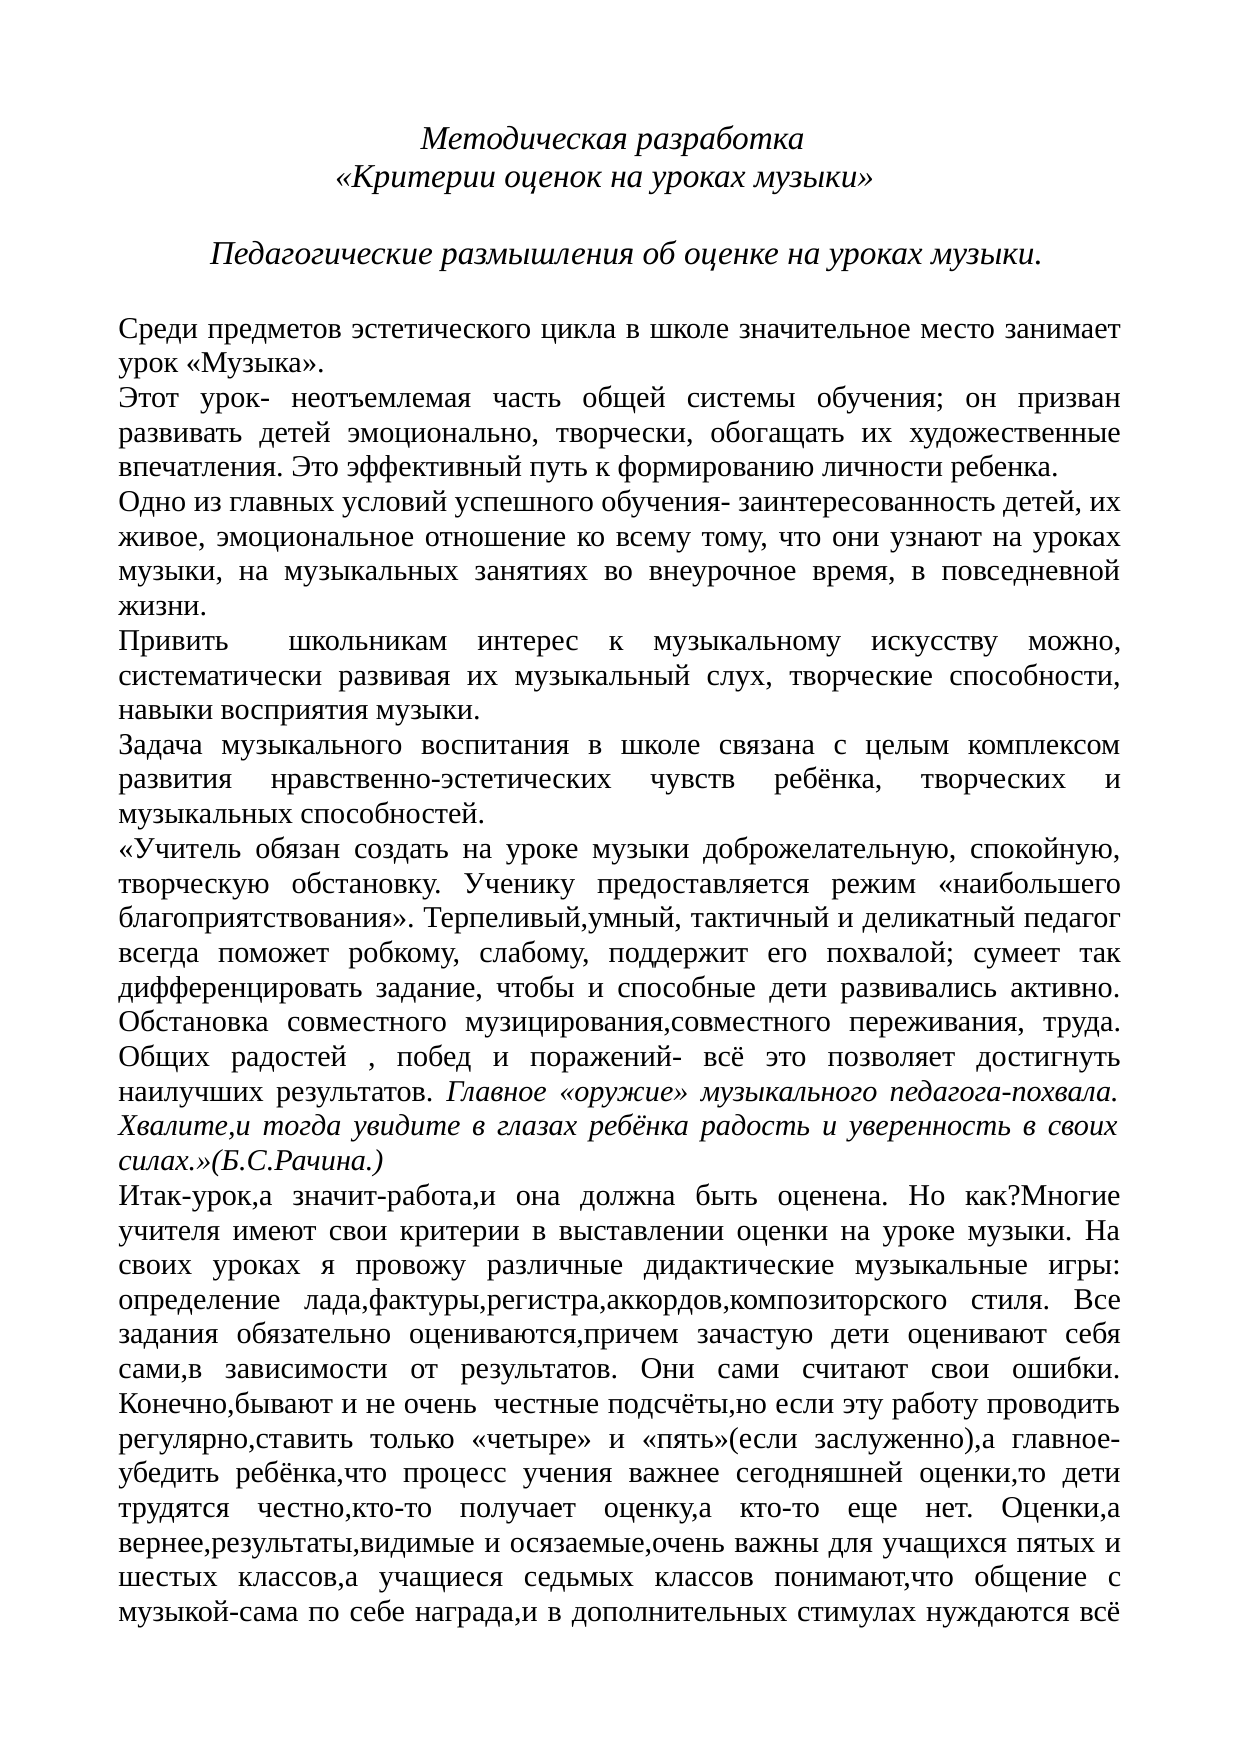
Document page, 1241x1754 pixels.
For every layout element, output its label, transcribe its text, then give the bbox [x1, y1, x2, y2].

text Итак-урок,а значит-работа,и она должна быть оценена. Но как?Многие учителя имеют свои критерии в выставлении оценки на уроке музыки. На своих уроках я провожу различные дидактические музыкальные игры: определение лада,фактуры,регистра,аккордов,композиторского стиля. Все задания обязательно оцениваются,причем зачастую дети оценивают себя сами,в зависимости от результатов. Они сами считают свои ошибки. Конечно,бывают и не очень честные подсчёты,но если эту работу проводить регулярно,ставить только «четыре» и «пять»(если заслуженно),а главное-убедить ребёнка,что процесс учения важнее сегодняшней оценки,то дети трудятся честно,кто-то получает оценку,а кто-то еще нет. Оценки,а вернее,результаты,видимые и осязаемые,очень важны для учащихся пятых и шестых классов,а учащиеся седьмых классов понимают,что общение с музыкой-сама по себе награда,и в дополнительных стимулах нуждаются всё [118, 1177, 1122, 1628]
text Этот урок- неотъемлемая часть общей системы обучения; он призван развивать детей эмоционально, творчески, обогащать их художественные впечатления. Это эффективный путь к формированию личности ребенка. [118, 379, 1122, 483]
text Задача музыкального воспитания в школе связана с целым комплексом развития нравственно-эстетических чувств ребёнка, творческих и музыкальных способностей. [118, 726, 1122, 830]
text Одно из главных условий успешного обучения- заинтересованность детей, их живое, эмоциональное отношение ко всему тому, что они узнают на уроках музыки, на музыкальных занятиях во внеурочное время, в повседневной жизни. [118, 483, 1122, 622]
text Педагогические размышления об оценке на уроках музыки. [118, 233, 1122, 271]
text Методическая разработка [118, 118, 1122, 156]
text «Критерии оценок на уроках музыки» [118, 156, 1122, 195]
text Привить школьникам интерес к музыкальному искусству можно, систематически развивая их музыкальный слух, творческие способности, навыки восприятия музыки. [118, 622, 1122, 726]
text Среди предметов эстетического цикла в школе значительное место занимает урок «Музыка». [118, 310, 1122, 379]
text «Учитель обязан создать на уроке музыки доброжелательную, спокойную, творческую обстановку. Ученику предоставляется режим «наибольшего благоприятствования». Терпеливый,умный, тактичный и деликатный педагог всегда поможет робкому, слабому, поддержит его похвалой; сумеет так дифференцировать задание, чтобы и способные дети развивались активно. Обстановка совместного музицирования,совместного переживания, труда. Общих радостей , побед и поражений- всё это позволяет достигнуть наилучших результатов. Главное «оружие» музыкального педагога-похвала. Хвалите,и тогда увидите в глазах ребёнка радость и уверенность в своих силах.»(Б.С.Рачина.) [118, 830, 1122, 1177]
